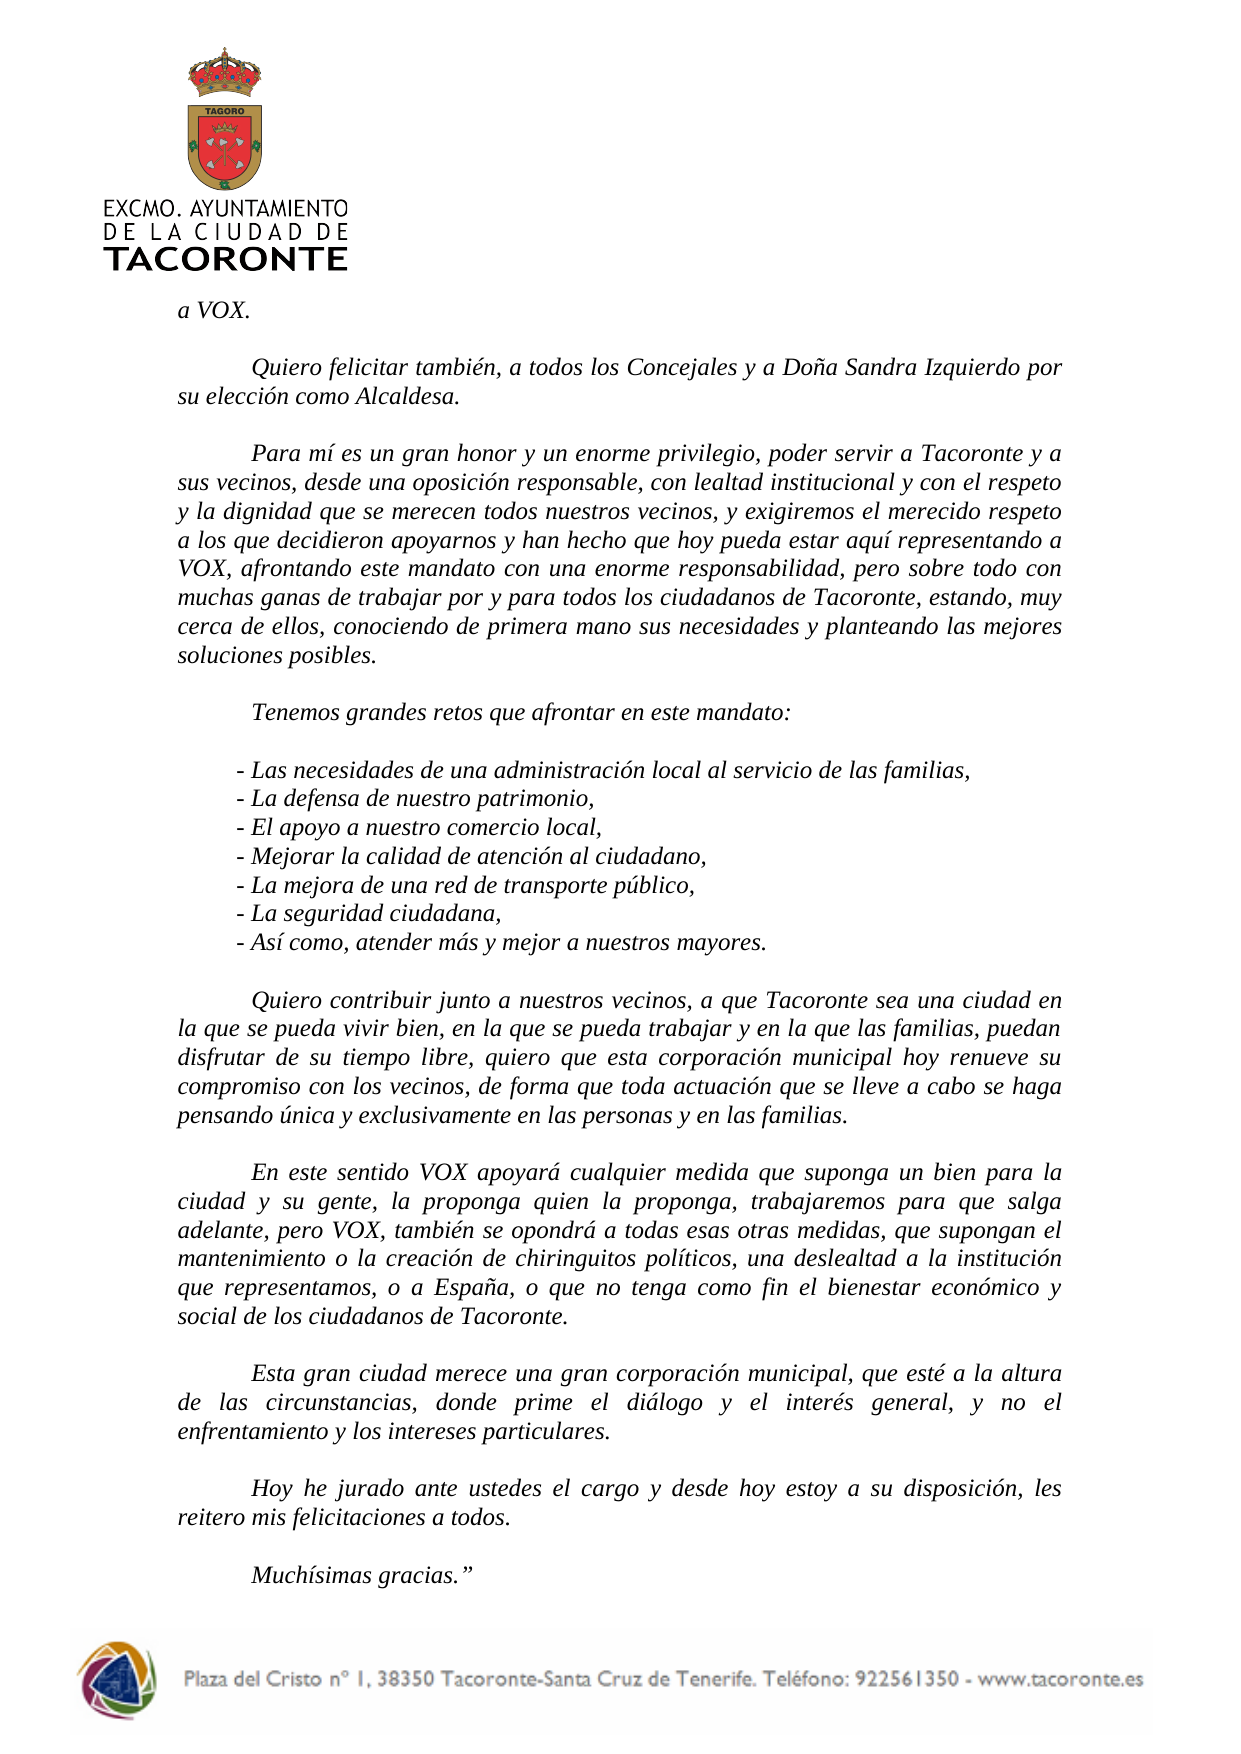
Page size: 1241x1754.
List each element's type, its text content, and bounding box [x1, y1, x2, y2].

text Tenemos grandes retos que afrontar en este mandato: [177, 697, 1063, 726]
text - La seguridad ciudadana, [236, 898, 1063, 927]
text - La mejora de una red de transporte público, [236, 870, 1063, 898]
text - Mejorar la calidad de atención al ciudadano, [236, 841, 1063, 870]
text Quiero contribuir junto a nuestros vecinos, a que Tacoronte sea una ciudad en la que se pueda vivir bien, en la que se pueda trabajar y en la que las familias, puedan disfrutar de su tiempo libre, quiero que esta corporación municipal hoy renueve su compromiso con los vecinos, de forma que toda actuación que se lleve a cabo se haga pensando única y exclusivamente en las personas y en las familias. [177, 985, 1063, 1128]
picture [70, 1628, 1154, 1735]
text Muchísimas gracias.” [177, 1560, 1063, 1588]
text Quiero felicitar también, a todos los Concejales y a Doña Sandra Izquierdo por su elección como Alcaldesa. [177, 352, 1063, 410]
text - La defensa de nuestro patrimonio, [236, 783, 1063, 812]
picture [103, 47, 348, 271]
text - Así como, atender más y mejor a nuestros mayores. [236, 927, 1063, 956]
text En este sentido VOX apoyará cualquier medida que suponga un bien para la ciudad y su gente, la proponga quien la proponga, trabajaremos para que salga adelante, pero VOX, también se opondrá a todas esas otras medidas, que supongan el mantenimiento o la creación de chiringuitos políticos, una deslealtad a la institución que representamos, o a España, o que no tenga como fin el bienestar económico y social de los ciudadanos de Tacoronte. [177, 1157, 1063, 1330]
text Esta gran ciudad merece una gran corporación municipal, que esté a la altura de las circunstancias, donde prime el diálogo y el interés general, y no el enfrentamiento y los intereses particulares. [177, 1358, 1063, 1445]
text Para mí es un gran honor y un enorme privilegio, poder servir a Tacoronte y a sus vecinos, desde una oposición responsable, con lealtad institucional y con el respeto y la dignidad que se merecen todos nuestros vecinos, y exigiremos el merecido respeto a los que decidieron apoyarnos y han hecho que hoy pueda estar aquí representando a VOX, afrontando este mandato con una enorme responsabilidad, pero sobre todo con muchas ganas de trabajar por y para todos los ciudadanos de Tacoronte, estando, muy cerca de ellos, conociendo de primera mano sus necesidades y planteando las mejores soluciones posibles. [177, 438, 1063, 668]
text - Las necesidades de una administración local al servicio de las familias, [236, 755, 1063, 783]
text Hoy he jurado ante ustedes el cargo y desde hoy estoy a su disposición, les reitero mis felicitaciones a todos. [177, 1473, 1063, 1531]
text - El apoyo a nuestro comercio local, [236, 812, 1063, 841]
text a VOX. [177, 295, 1063, 323]
